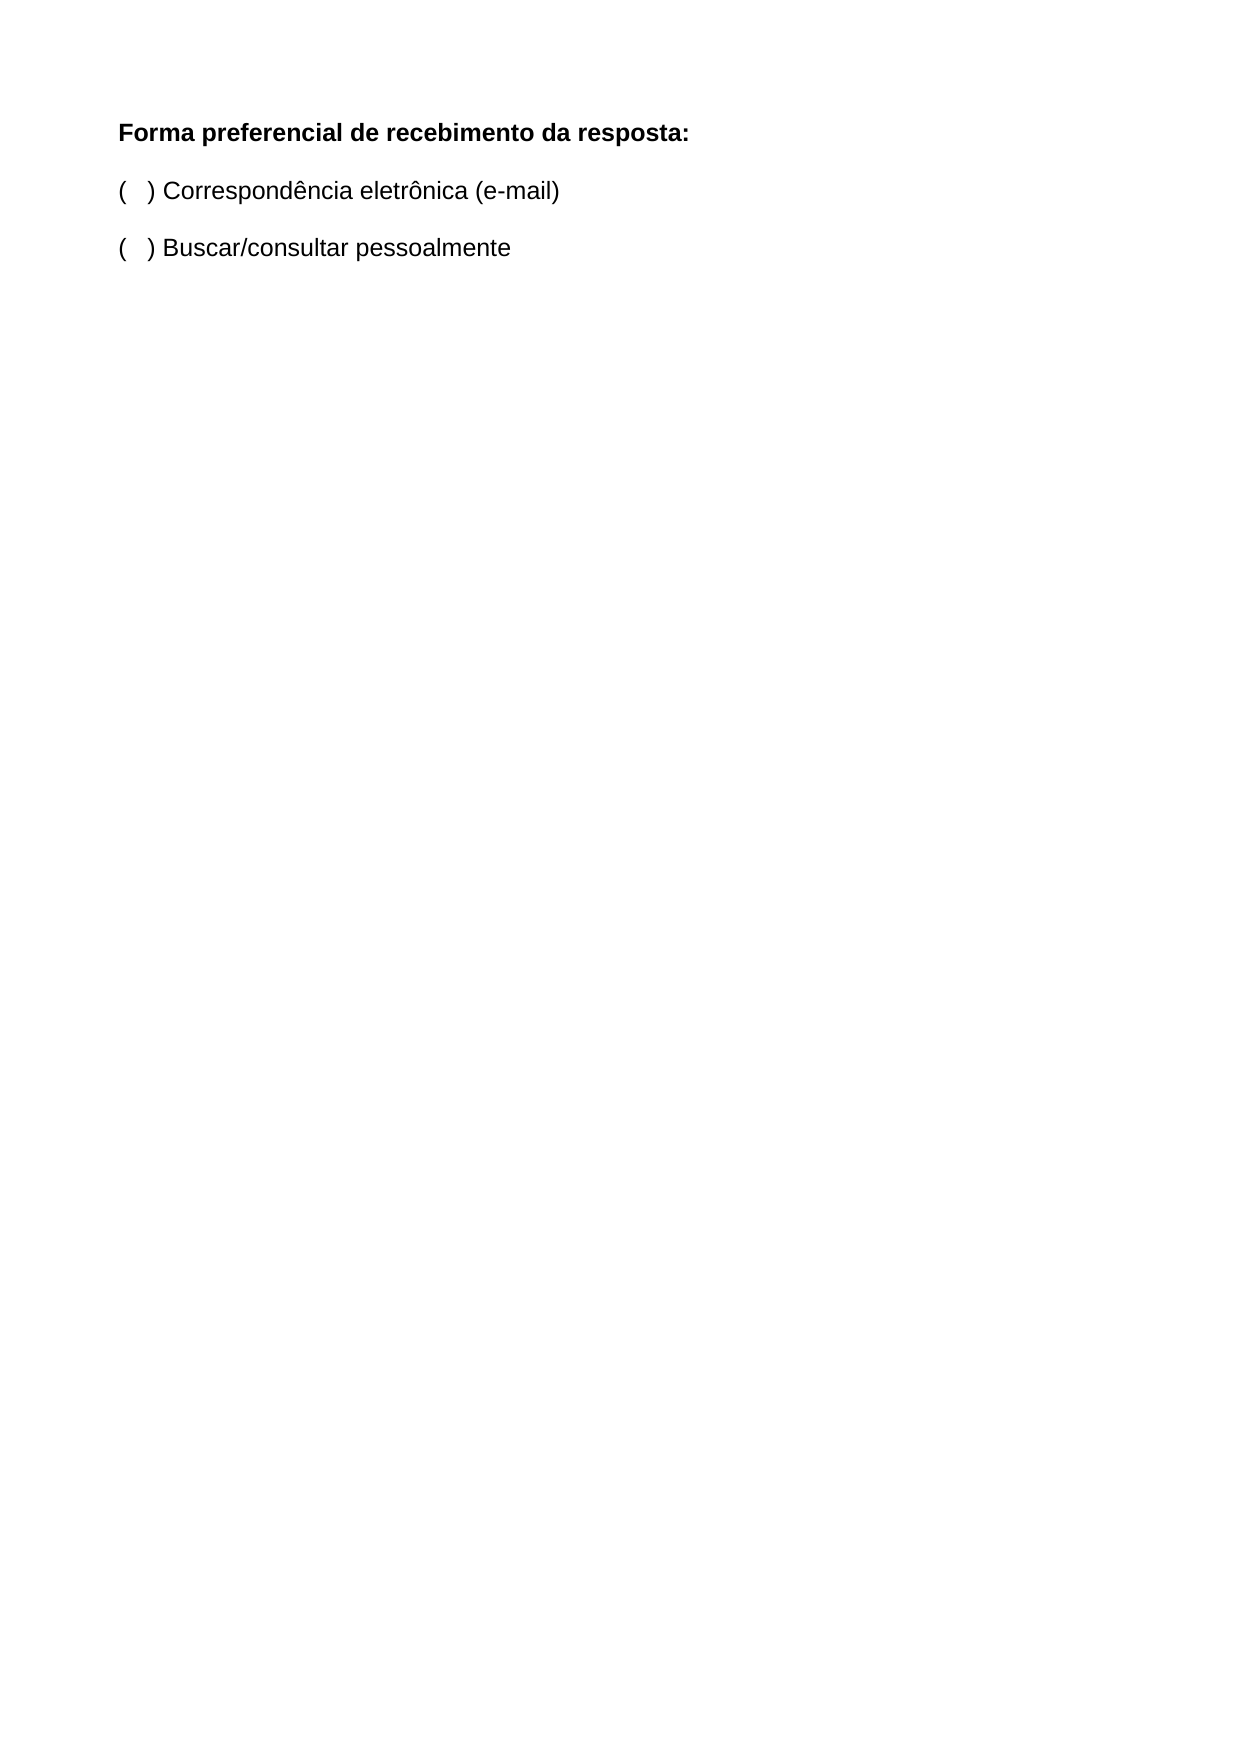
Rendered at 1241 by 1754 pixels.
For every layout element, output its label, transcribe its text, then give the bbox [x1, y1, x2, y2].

text ( ) Buscar/consultar pessoalmente [118, 233, 1122, 262]
text ( ) Correspondência eletrônica (e-mail) [118, 176, 1122, 204]
text Forma preferencial de recebimento da resposta: [118, 118, 1122, 147]
